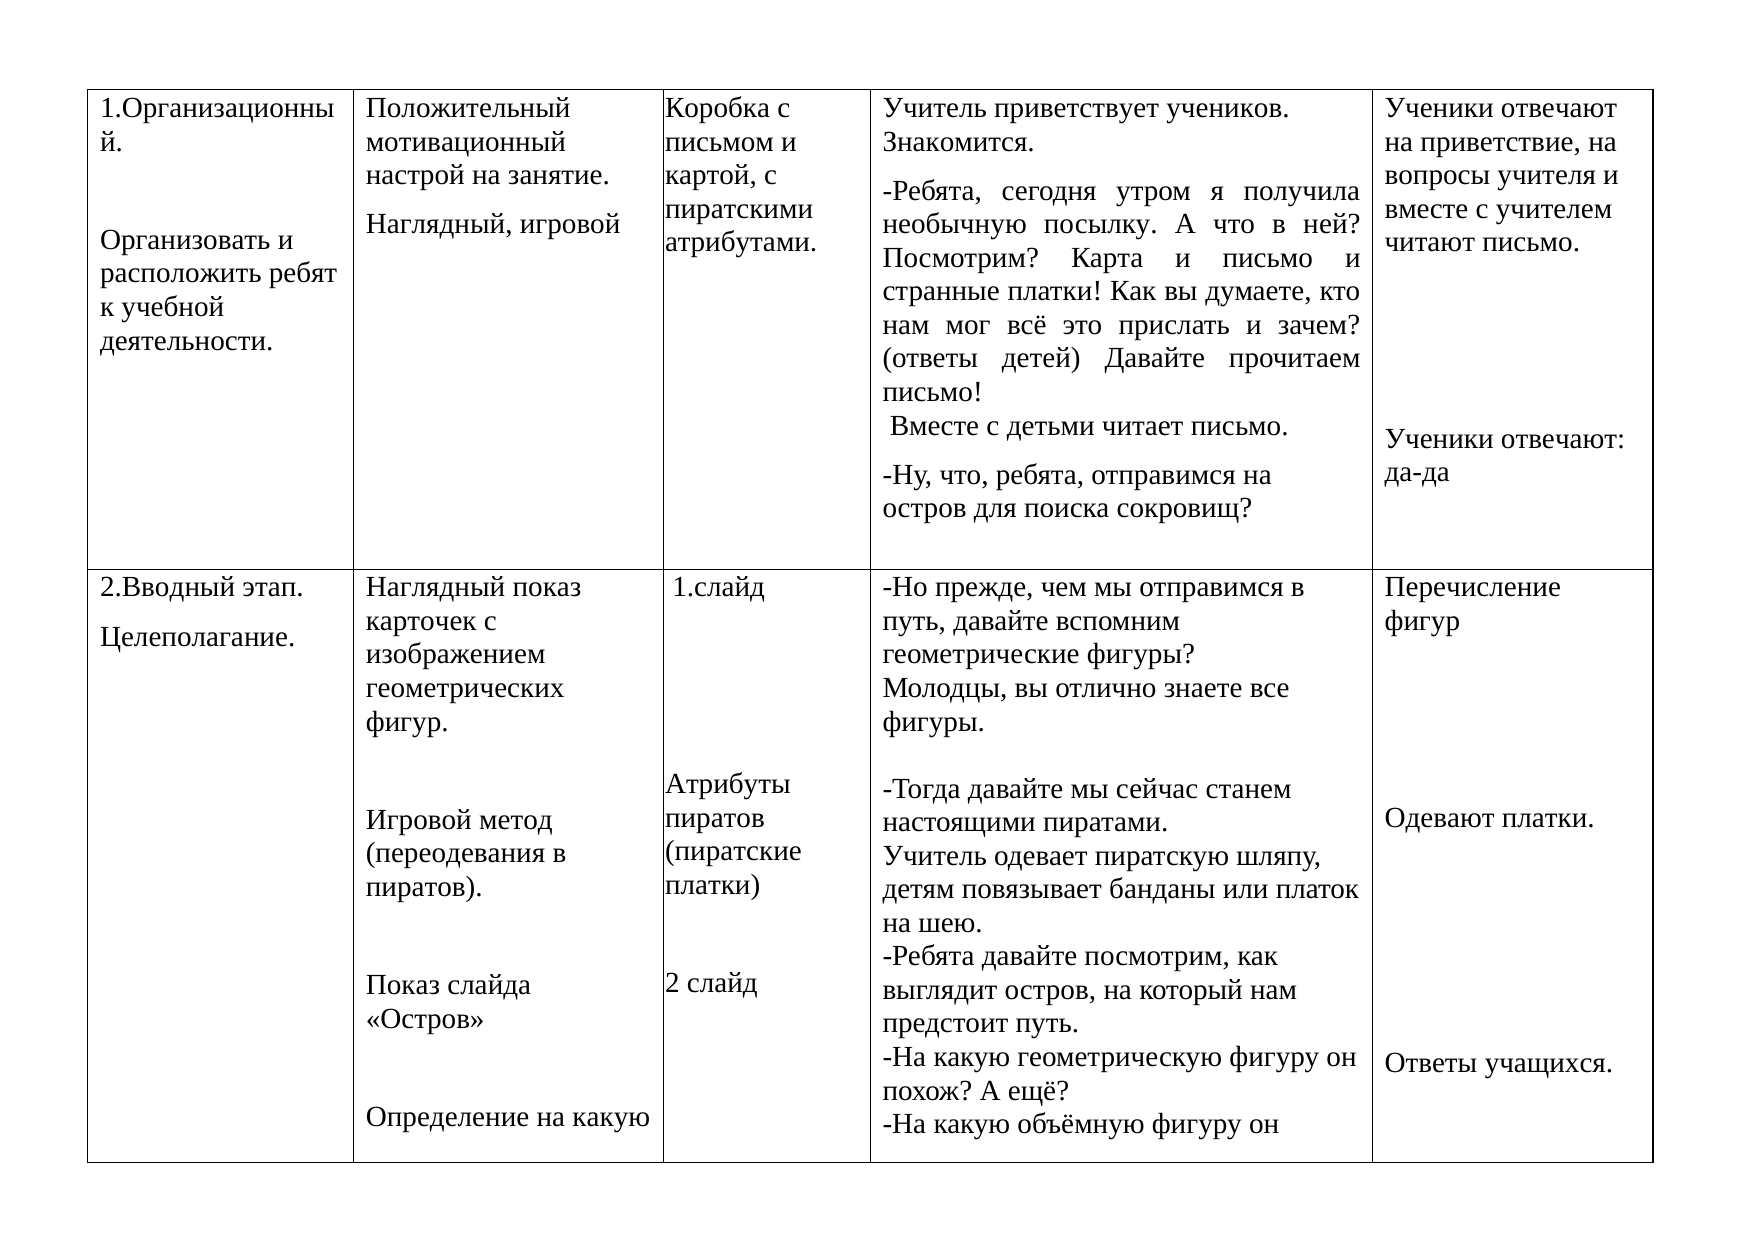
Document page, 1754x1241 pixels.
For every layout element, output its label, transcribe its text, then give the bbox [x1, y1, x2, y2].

table_cell 2.Вводный этап. Целеполагание. [88, 570, 353, 1162]
table_cell Положительный мотивационный настрой на занятие. Наглядный, игровой [354, 90, 663, 568]
table_cell Перечисление фигур Одевают платки. Ответы учащихся. [1373, 570, 1652, 1162]
table_cell 1.слайд Атрибуты пиратов (пиратские платки) 2 слайд [664, 570, 870, 1162]
table_cell Учитель приветствует учеников. Знакомится. -Ребята, сегодня утром я получила необычную посылку. А что в ней? Посмотрим? Карта и письмо и странные платки! Как вы думаете, кто нам мог всё это прислать и зачем? (ответы детей) Давайте прочитаем письмо! Вместе с детьми читает письмо. -Ну, что, ребята, отправимся на остров для поиска сокровищ? [871, 90, 1372, 568]
table_cell -Но прежде, чем мы отправимся в путь, давайте вспомним геометрические фигуры? Молодцы, вы отлично знаете все фигуры. -Тогда давайте мы сейчас станем настоящими пиратами. Учитель одевает пиратскую шляпу, детям повязывает банданы или платок на шею. -Ребята давайте посмотрим, как выглядит остров, на который нам предстоит путь. -На какую геометрическую фигуру он похож? А ещё? -На какую объёмную фигуру он похож? Конус. -А ещё какие объёмные фигуры вы знаете? Показ объёмных фигур. -Ну теперь я думаю мы с вами справимся со всеми заданиями пирата Джека. -В путь готовы? Давайте посмотрим на карту. [871, 570, 1372, 1162]
table_cell Ученики отвечают на приветствие, на вопросы учителя и вместе с учителем читают письмо. Ученики отвечают: да-да [1373, 90, 1652, 568]
table_cell Наглядный показ карточек с изображением геометрических фигур. Игровой метод (переодевания в пиратов). Показ слайда «Остров» Определение на какую [354, 570, 663, 1162]
table_cell Коробка с письмом и картой, с пиратскими атрибутами. [664, 90, 870, 568]
table_cell 1.Организационный. Организовать и расположить ребят к учебной деятельности. [88, 90, 353, 568]
